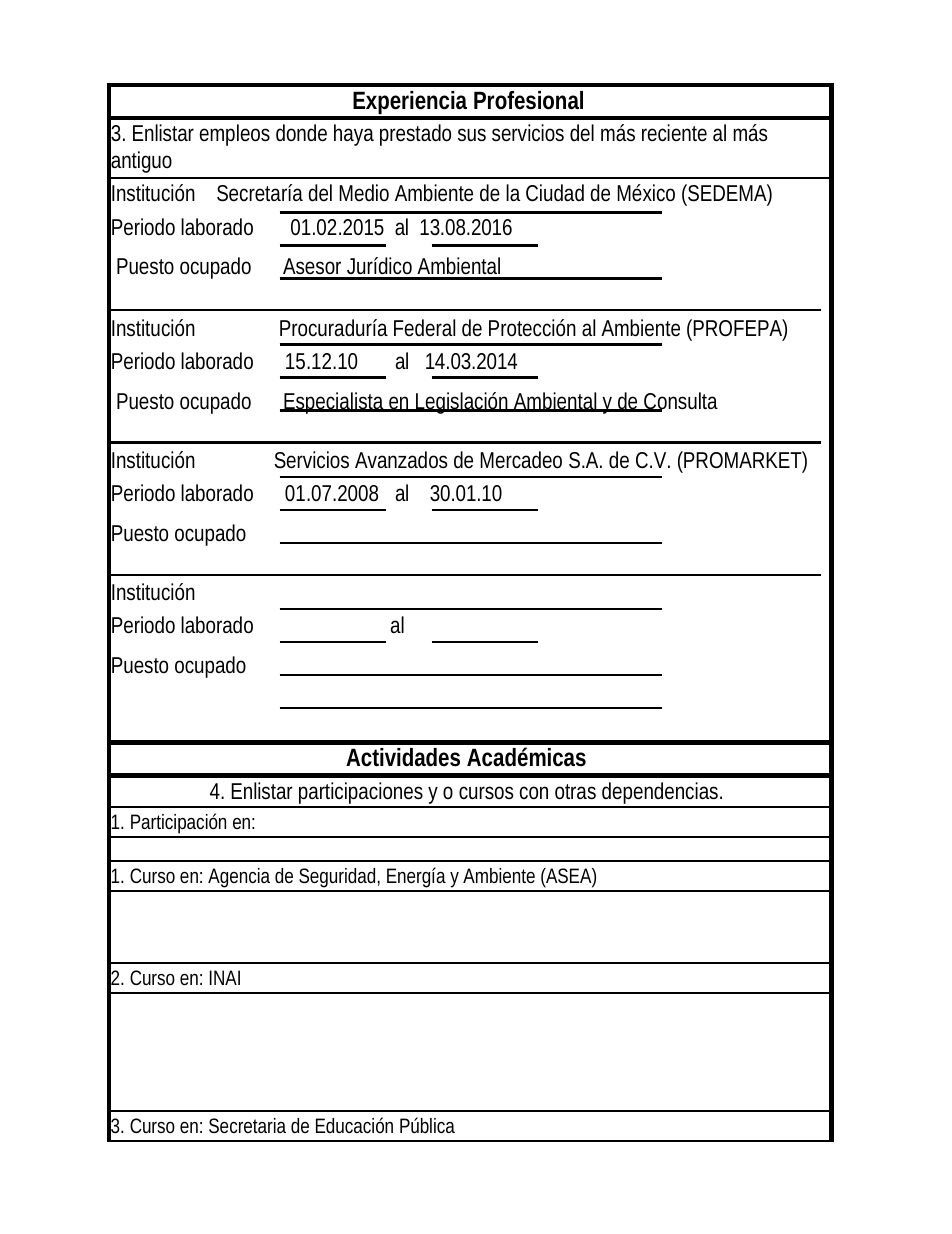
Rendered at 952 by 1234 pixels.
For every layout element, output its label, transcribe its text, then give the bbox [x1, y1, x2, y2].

table_cell Institución Periodo laborado al Puesto ocupado [111, 576, 821, 740]
table_cell 3. Enlistar empleos donde haya prestado sus servicios del más reciente al más antiguo [111, 120, 829, 177]
table_cell 3. Curso en: Secretaria de Educación Pública [111, 1112, 829, 1140]
table_header Experiencia Profesional [111, 87, 829, 116]
table_cell [111, 838, 829, 860]
table_cell 1. Participación en: [111, 808, 829, 836]
table_cell [821, 179, 829, 740]
table_cell Actividades Académicas [111, 745, 829, 773]
table_cell Institución Secretaría del Medio Ambiente de la Ciudad de México (SEDEMA) Periodo laborado 01.02.2015 al 13.08.2016 Puesto ocupado Asesor Jurídico Ambiental [111, 179, 821, 309]
table_cell Institución Procuraduría Federal de Protección al Ambiente (PROFEPA) Periodo laborado 15.12.10 al 14.03.2014 Puesto ocupado Especialista en Legislación Ambiental y de Consulta [111, 311, 821, 441]
table_cell 4. Enlistar participaciones y o cursos con otras dependencias. [111, 778, 829, 806]
table_cell 1. Curso en: Agencia de Seguridad, Energía y Ambiente (ASEA) [111, 862, 829, 890]
table_cell 2. Curso en: INAI [111, 964, 829, 992]
table_cell [111, 892, 829, 962]
table_cell [111, 994, 829, 1110]
table_cell Institución Servicios Avanzados de Mercadeo S.A. de C.V. (PROMARKET) Periodo laborado 01.07.2008 al 30.01.10 Puesto ocupado [111, 444, 821, 573]
